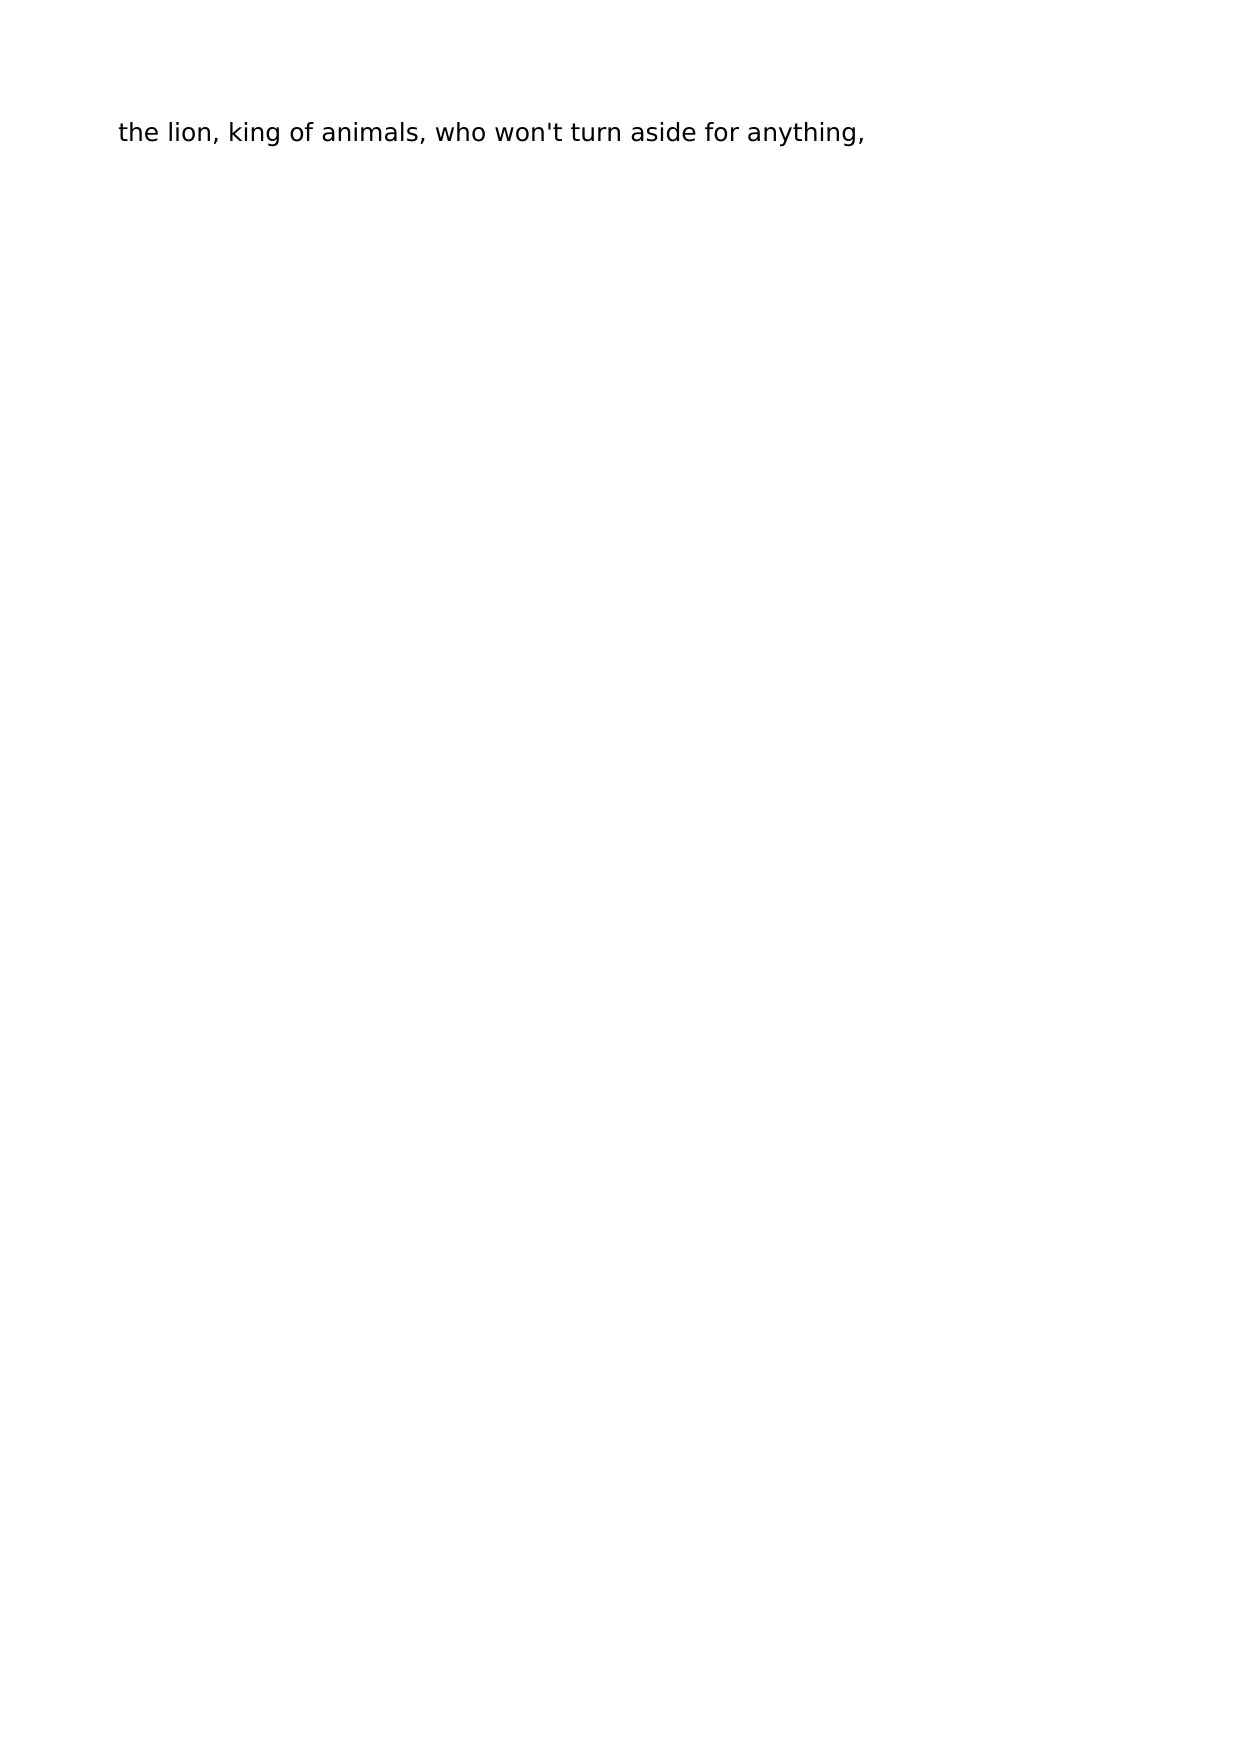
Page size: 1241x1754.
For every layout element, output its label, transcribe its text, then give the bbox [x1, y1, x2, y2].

text the lion, king of animals, who won't turn aside for anything, [118, 118, 1122, 147]
